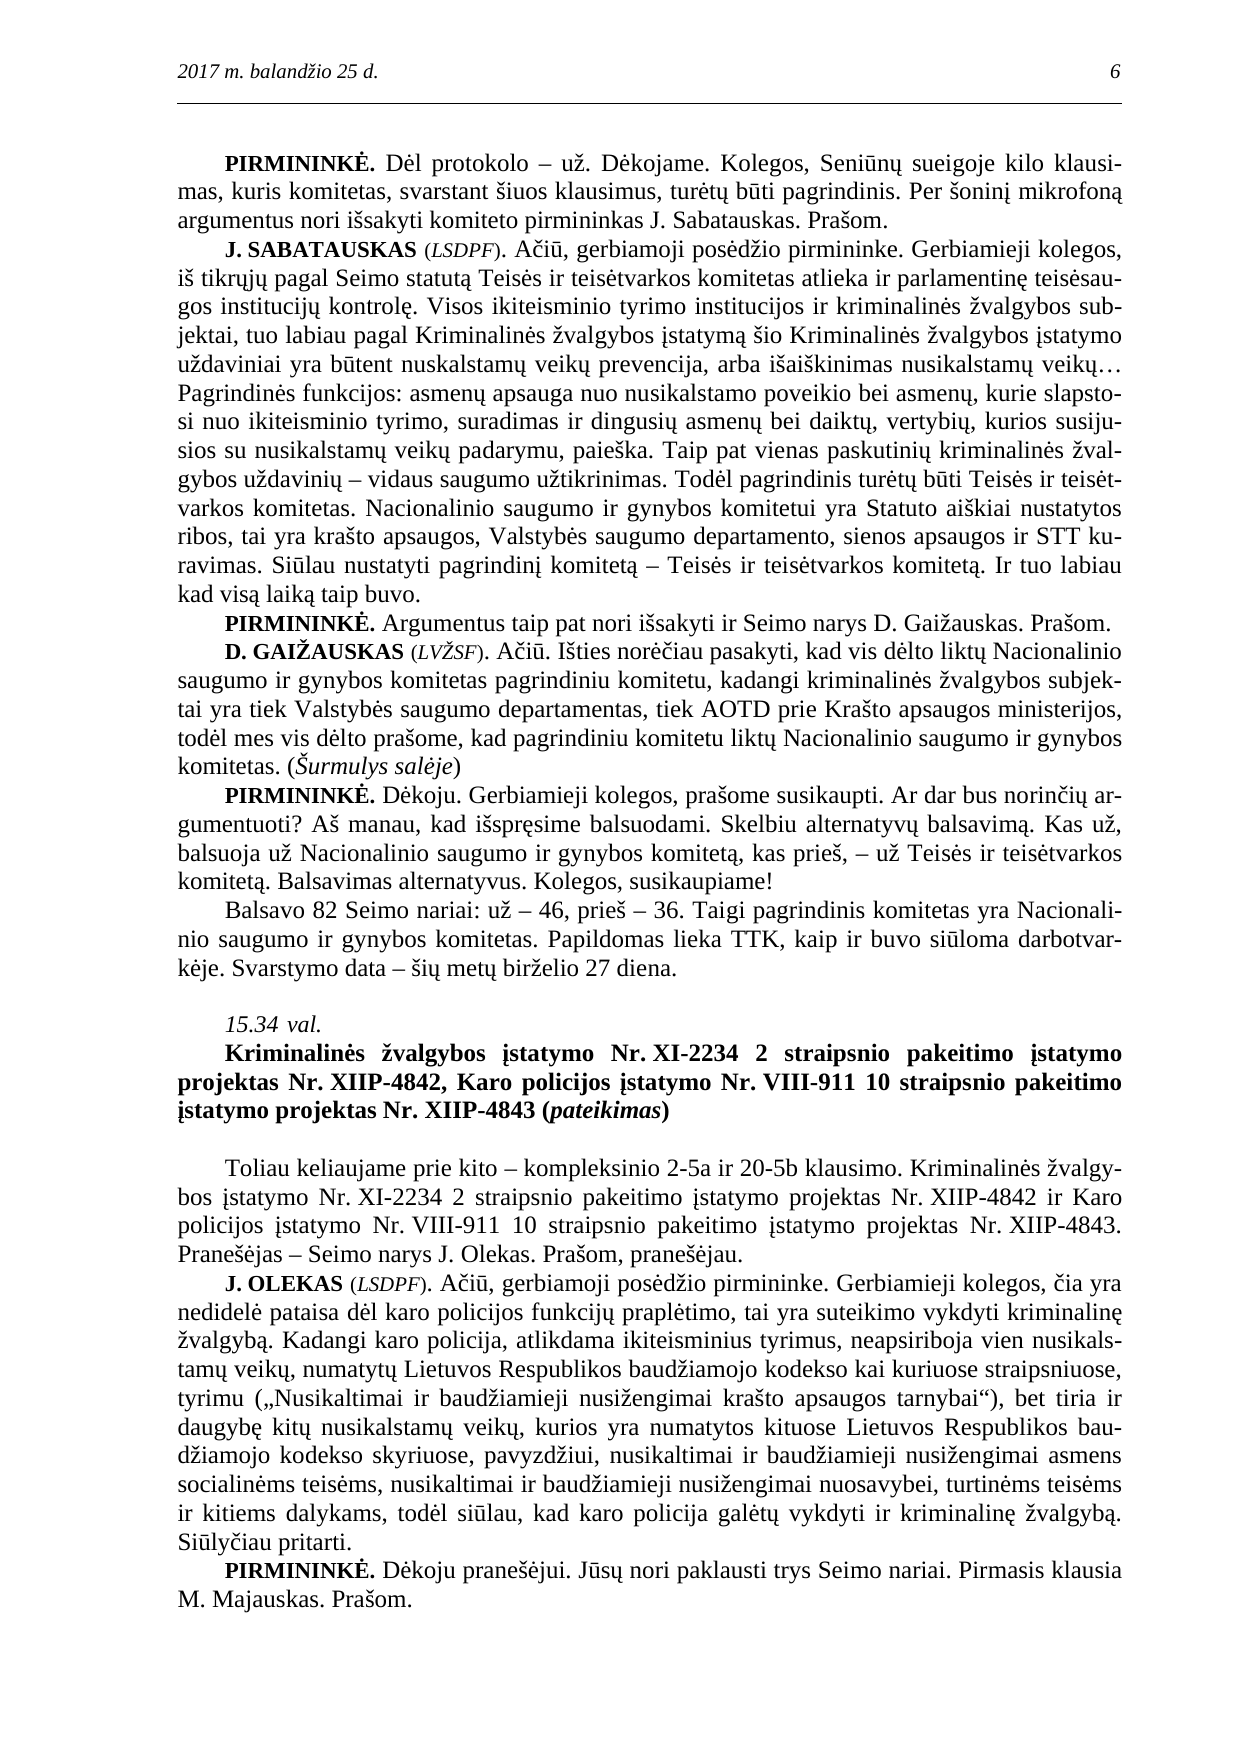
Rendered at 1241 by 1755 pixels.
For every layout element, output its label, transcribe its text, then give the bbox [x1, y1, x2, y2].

text Kri­mi­na­li­nės žval­gy­bos įsta­ty­mo Nr. XI-2234 2 straips­nio pa­kei­ti­mo įsta­ty­mo projek­tas Nr. XIIP-4842, Ka­ro po­li­ci­jos įsta­ty­mo Nr. VIII-911 10 straips­nio pa­kei­ti­mo įsta­ty­mo pro­jek­tas Nr. XIIP-4843 (pa­tei­ki­mas) [177, 1038, 1122, 1124]
text 15.34 val. [224, 1010, 1122, 1038]
text Bal­sa­vo 82 Sei­mo na­riai: už – 46, prieš – 36. Tai­gi pa­grin­di­nis ko­mi­te­tas yra Na­cio­na­li­nio sau­gu­mo ir gy­ny­bos ko­mi­te­tas. Pa­pil­do­mas lie­ka TTK, kaip ir bu­vo siū­lo­ma dar­bo­tvar­kėje. Svars­ty­mo da­ta – šių me­tų bir­že­lio 27 die­na. [177, 895, 1122, 981]
text J. OLEKAS (LSDPF). Ačiū, ger­bia­mo­ji po­sė­džio pir­mi­nin­ke. Ger­bia­mie­ji ko­le­gos, čia yra ne­di­de­lė pa­tai­sa dėl ka­ro po­li­ci­jos funk­ci­jų pra­plė­ti­mo, tai yra su­tei­ki­mo vyk­dy­ti kri­mi­na­li­nę žval­gy­bą. Ka­dan­gi ka­ro po­li­ci­ja, at­lik­da­ma iki­teis­mi­nius ty­ri­mus, ne­ap­si­ri­bo­ja vien nu­si­kals­ta­mų vei­kų, nu­ma­ty­tų Lie­tu­vos Res­pub­li­kos bau­džia­mo­jo ko­dek­so kai ku­riuo­se straips­niuo­se, ty­ri­mu („Nu­si­kal­ti­mai ir bau­džia­mie­ji nu­si­žen­gi­mai kraš­to ap­sau­gos tar­ny­bai“), bet ti­ria ir dau­gy­bę ki­tų nu­si­kals­ta­mų vei­kų, ku­rios yra nu­ma­ty­tos ki­tuo­se Lie­tu­vos Res­pub­li­kos bau­džia­mo­jo ko­dek­so sky­riuo­se, pa­vyz­džiui, nu­si­kal­ti­mai ir bau­džia­mie­ji nu­si­žen­gi­mai as­mens so­cia­li­nėms tei­sėms, nu­si­kal­ti­mai ir bau­džia­mie­ji nu­si­žen­gi­mai nuo­sa­vy­bei, tur­ti­nėms tei­sėms ir ki­tiems da­ly­kams, to­dėl siū­lau, kad ka­ro po­li­ci­ja ga­lė­tų vyk­dy­ti ir kri­mi­na­li­nę žval­gy­bą. Siū­ly­čiau pri­tar­ti. [177, 1268, 1122, 1555]
text PIRMININKĖ. Dėl pro­to­ko­lo – už. Dė­ko­ja­me. Ko­le­gos, Se­niū­nų su­ei­go­je ki­lo klau­si­mas, ku­ris ko­mi­te­tas, svars­tant šiuos klau­si­mus, tu­rė­tų bū­ti pa­grin­di­nis. Per šo­ni­nį mik­ro­fo­ną ar­gu­men­tus no­ri iš­sa­ky­ti ko­mi­te­to pir­mi­nin­kas J. Sa­ba­taus­kas. Pra­šom. [177, 148, 1122, 234]
text PIRMININKĖ. Dė­ko­ju. Ger­bia­mie­ji ko­le­gos, pra­šo­me su­si­kaup­ti. Ar dar bus no­rin­čių ar­gu­men­tuo­ti? Aš ma­nau, kad iš­sprę­si­me bal­suo­da­mi. Skel­biu al­ter­na­ty­vų bal­sa­vi­mą. Kas už, bal­suo­ja už Na­cio­na­li­nio sau­gu­mo ir gy­ny­bos ko­mi­te­tą, kas prieš, – už Tei­sės ir tei­sėt­var­kos ko­mi­te­tą. Bal­sa­vi­mas al­ter­na­ty­vus. Ko­le­gos, su­si­kau­pia­me! [177, 780, 1122, 895]
text PIRMININKĖ. Dė­ko­ju pra­ne­šė­jui. Jū­sų no­ri pa­klaus­ti trys Sei­mo na­riai. Pir­ma­sis klau­sia M. Ma­jaus­kas. Pra­šom. [177, 1555, 1122, 1613]
text D. GAIŽAUSKAS (LVŽSF). Ačiū. Iš­ties no­rė­čiau pa­sa­ky­ti, kad vis dėl­to lik­tų Na­cio­na­li­nio sau­gu­mo ir gy­ny­bos ko­mi­te­tas pa­grin­di­niu ko­mi­te­tu, ka­dan­gi kri­mi­na­li­nės žval­gy­bos sub­jek­tai yra tiek Vals­ty­bės sau­gu­mo de­par­ta­men­tas, tiek AOTD prie Kraš­to ap­sau­gos mi­nis­te­ri­jos, to­dėl mes vis dėl­to pra­šo­me, kad pa­grin­di­niu ko­mi­te­tu lik­tų Na­cio­na­li­nio sau­gu­mo ir gy­ny­bos ko­mi­te­tas. (Šur­mu­lys sa­lė­je) [177, 636, 1122, 780]
text PIRMININKĖ. Ar­gu­men­tus taip pat no­ri iš­sa­ky­ti ir Sei­mo na­rys D. Gai­žaus­kas. Pra­šom. [177, 608, 1122, 636]
text J. SABATAUSKAS (LSDPF). Ačiū, ger­bia­mo­ji po­sė­džio pir­mi­nin­ke. Ger­bia­mie­ji ko­le­gos, iš tik­rų­jų pa­gal Sei­mo sta­tu­tą Tei­sės ir tei­sėt­var­kos ko­mi­te­tas at­lie­ka ir par­la­men­ti­nę tei­sė­sau­gos ins­ti­tu­ci­jų kon­tro­lę. Vi­sos iki­teis­mi­nio ty­ri­mo ins­ti­tu­ci­jos ir kri­mi­na­li­nės žval­gy­bos sub­jek­tai, tuo la­biau pa­gal Kri­mi­na­li­nės žval­gy­bos įsta­ty­mą šio Kri­mi­na­li­nės žval­gy­bos įsta­ty­mo už­da­vi­niai yra bū­tent nu­skals­ta­mų vei­kų pre­ven­ci­ja, ar­ba iš­aiš­ki­ni­mas nu­si­kals­ta­mų vei­kų… Pa­grin­di­nės funk­ci­jos: as­me­nų ap­sau­ga nuo nu­si­kals­ta­mo po­vei­kio bei as­me­nų, ku­rie slaps­to­si nuo iki­teis­mi­nio ty­ri­mo, su­ra­di­mas ir din­gu­sių as­me­nų bei daik­tų, ver­ty­bių, ku­rios su­si­ju­sios su nu­si­kals­ta­mų vei­kų pa­da­ry­mu, pa­ieš­ka. Taip pat vie­nas pas­ku­ti­nių kri­mi­na­li­nės žval­gy­bos už­da­vi­nių – vi­daus sau­gu­mo už­tik­ri­ni­mas. To­dėl pa­grin­di­nis tu­rė­tų bū­ti Tei­sės ir tei­sėt­var­kos ko­mi­te­tas. Na­cio­na­li­nio sau­gu­mo ir gy­ny­bos ko­mi­te­tui yra Sta­tu­to aiš­kiai nu­sta­ty­tos ri­bos, tai yra kraš­to ap­sau­gos, Vals­ty­bės sau­gu­mo de­par­ta­men­to, sie­nos ap­sau­gos ir STT ku­ra­vi­mas. Siū­lau nu­sta­ty­ti pa­grin­di­nį ko­mi­te­tą – Tei­sės ir tei­sėt­var­kos ko­mi­te­tą. Ir tuo la­biau kad vi­są lai­ką taip bu­vo. [177, 234, 1122, 608]
text To­liau ke­liau­ja­me prie ki­to – kom­plek­si­nio 2-5a ir 20-5b klau­si­mo. Kri­mi­na­li­nės žval­gy­bos įsta­ty­mo Nr. XI-2234 2 straips­nio pa­kei­ti­mo įsta­ty­mo pro­jek­tas Nr. XIIP-4842 ir Ka­ro po­li­ci­jos įsta­ty­mo Nr. VIII-911 10 straips­nio pa­kei­ti­mo įsta­ty­mo pro­jek­tas Nr. XIIP-4843. Pra­ne­šė­jas – Sei­mo na­rys J. Ole­kas. Pra­šom, pra­ne­šė­jau. [177, 1153, 1122, 1268]
